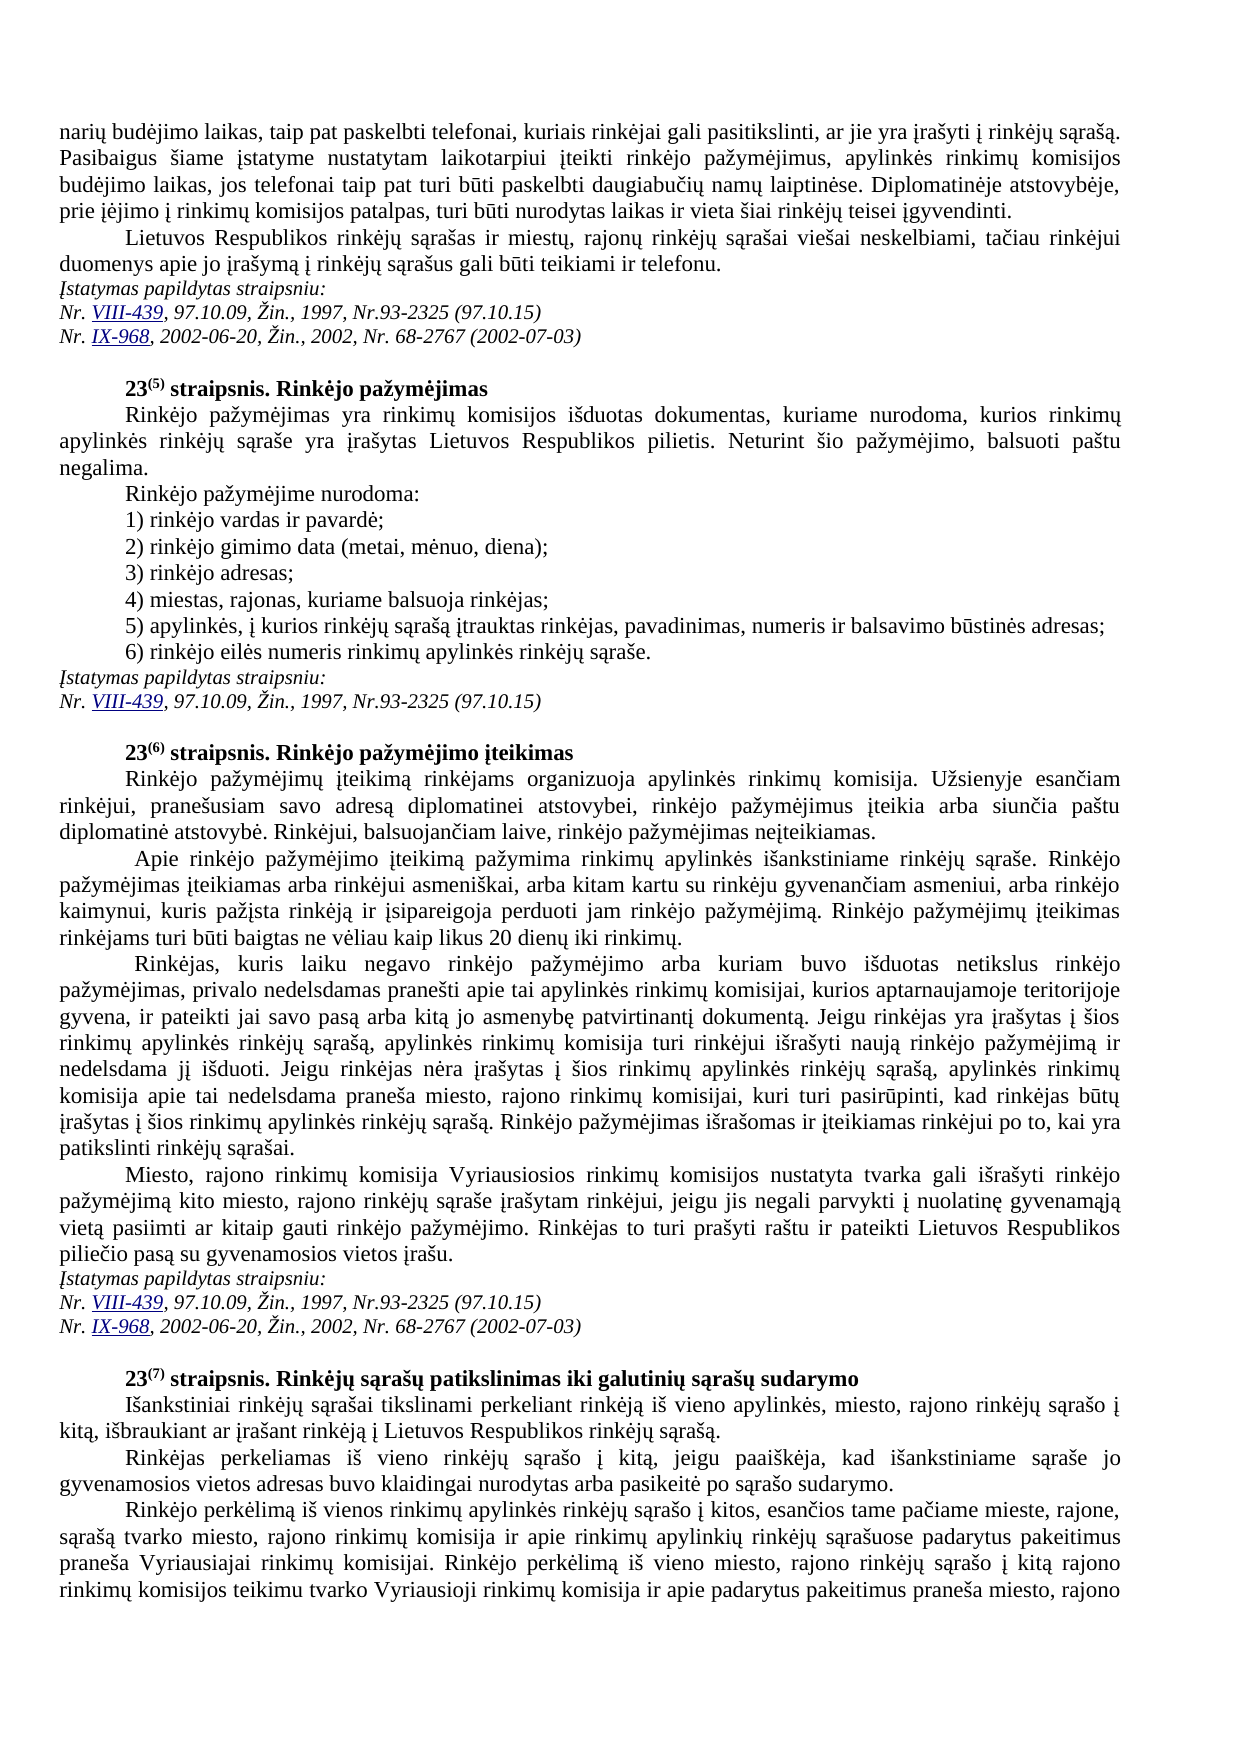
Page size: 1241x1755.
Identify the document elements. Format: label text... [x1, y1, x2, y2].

text Rinkėjo perkėlimą iš vienos rinkimų apylinkės rinkėjų sąrašo į kitos, esančios tame pačiame mieste, rajone, sąrašą tvarko miesto, rajono rinkimų komisija ir apie rinkimų apylinkių rinkėjų sąrašuose padarytus pakeitimus praneša Vyriausiajai rinkimų komisijai. Rinkėjo perkėlimą iš vieno miesto, rajono rinkėjų sąrašo į kitą rajono rinkimų komisijos teikimu tvarko Vyriausioji rinkimų komisija ir apie padarytus pakeitimus praneša miesto, rajono [59, 1497, 1122, 1602]
text Rinkėjas, kuris laiku negavo rinkėjo pažymėjimo arba kuriam buvo išduotas netikslus rinkėjo pažymėjimas, privalo nedelsdamas pranešti apie tai apylinkės rinkimų komisijai, kurios aptarnaujamoje teritorijoje gyvena, ir pateikti jai savo pasą arba kitą jo asmenybę patvirtinantį dokumentą. Jeigu rinkėjas yra įrašytas į šios rinkimų apylinkės rinkėjų sąrašą, apylinkės rinkimų komisija turi rinkėjui išrašyti naują rinkėjo pažymėjimą ir nedelsdama jį išduoti. Jeigu rinkėjas nėra įrašytas į šios rinkimų apylinkės rinkėjų sąrašą, apylinkės rinkimų komisija apie tai nedelsdama praneša miesto, rajono rinkimų komisijai, kuri turi pasirūpinti, kad rinkėjas būtų įrašytas į šios rinkimų apylinkės rinkėjų sąrašą. Rinkėjo pažymėjimas išrašomas ir įteikiamas rinkėjui po to, kai yra patikslinti rinkėjų sąrašai. [59, 950, 1122, 1161]
text 5) apylinkės, į kurios rinkėjų sąrašą įtrauktas rinkėjas, pavadinimas, numeris ir balsavimo būstinės adresas; [59, 612, 1122, 638]
text Įstatymas papildytas straipsniu: [59, 665, 1122, 689]
text Nr. VIII-439, 97.10.09, Žin., 1997, Nr.93-2325 (97.10.15) [59, 689, 1122, 713]
text Įstatymas papildytas straipsniu: [59, 1266, 1122, 1290]
text 23(6) straipsnis. Rinkėjo pažymėjimo įteikimas [59, 739, 1122, 766]
text Nr. VIII-439, 97.10.09, Žin., 1997, Nr.93-2325 (97.10.15) [59, 1290, 1122, 1314]
text Rinkėjo pažymėjimas yra rinkimų komisijos išduotas dokumentas, kuriame nurodoma, kurios rinkimų apylinkės rinkėjų sąraše yra įrašytas Lietuvos Respublikos pilietis. Neturint šio pažymėjimo, balsuoti paštu negalima. [59, 401, 1122, 480]
text 4) miestas, rajonas, kuriame balsuoja rinkėjas; [59, 586, 1122, 612]
text 23(5) straipsnis. Rinkėjo pažymėjimas [59, 375, 1122, 401]
text Rinkėjo pažymėjimų įteikimą rinkėjams organizuoja apylinkės rinkimų komisija. Užsienyje esančiam rinkėjui, pranešusiam savo adresą diplomatinei atstovybei, rinkėjo pažymėjimus įteikia arba siunčia paštu diplomatinė atstovybė. Rinkėjui, balsuojančiam laive, rinkėjo pažymėjimas neįteikiamas. [59, 766, 1122, 844]
text 1) rinkėjo vardas ir pavardė; [59, 507, 1122, 533]
text Miesto, rajono rinkimų komisija Vyriausiosios rinkimų komisijos nustatyta tvarka gali išrašyti rinkėjo pažymėjimą kito miesto, rajono rinkėjų sąraše įrašytam rinkėjui, jeigu jis negali parvykti į nuolatinę gyvenamąją vietą pasiimti ar kitaip gauti rinkėjo pažymėjimo. Rinkėjas to turi prašyti raštu ir pateikti Lietuvos Respublikos piliečio pasą su gyvenamosios vietos įrašu. [59, 1161, 1122, 1266]
text Įstatymas papildytas straipsniu: [59, 276, 1122, 300]
text Nr. IX-968, 2002-06-20, Žin., 2002, Nr. 68-2767 (2002-07-03) [59, 324, 1122, 348]
text Išankstiniai rinkėjų sąrašai tikslinami perkeliant rinkėją iš vieno apylinkės, miesto, rajono rinkėjų sąrašo į kitą, išbraukiant ar įrašant rinkėją į Lietuvos Respublikos rinkėjų sąrašą. [59, 1391, 1122, 1444]
text Nr. IX-968, 2002-06-20, Žin., 2002, Nr. 68-2767 (2002-07-03) [59, 1314, 1122, 1338]
text Lietuvos Respublikos rinkėjų sąrašas ir miestų, rajonų rinkėjų sąrašai viešai neskelbiami, tačiau rinkėjui duomenys apie jo įrašymą į rinkėjų sąrašus gali būti teikiami ir telefonu. [59, 223, 1122, 276]
text Apie rinkėjo pažymėjimo įteikimą pažymima rinkimų apylinkės išankstiniame rinkėjų sąraše. Rinkėjo pažymėjimas įteikiamas arba rinkėjui asmeniškai, arba kitam kartu su rinkėju gyvenančiam asmeniui, arba rinkėjo kaimynui, kuris pažįsta rinkėją ir įsipareigoja perduoti jam rinkėjo pažymėjimą. Rinkėjo pažymėjimų įteikimas rinkėjams turi būti baigtas ne vėliau kaip likus 20 dienų iki rinkimų. [59, 844, 1122, 950]
text 6) rinkėjo eilės numeris rinkimų apylinkės rinkėjų sąraše. [59, 638, 1122, 665]
text 2) rinkėjo gimimo data (metai, mėnuo, diena); [59, 533, 1122, 559]
text Rinkėjas perkeliamas iš vieno rinkėjų sąrašo į kitą, jeigu paaiškėja, kad išankstiniame sąraše jo gyvenamosios vietos adresas buvo klaidingai nurodytas arba pasikeitė po sąrašo sudarymo. [59, 1444, 1122, 1497]
text 23(7) straipsnis. Rinkėjų sąrašų patikslinimas iki galutinių sąrašų sudarymo [59, 1365, 1122, 1391]
text narių budėjimo laikas, taip pat paskelbti telefonai, kuriais rinkėjai gali pasitikslinti, ar jie yra įrašyti į rinkėjų sąrašą. Pasibaigus šiame įstatyme nustatytam laikotarpiui įteikti rinkėjo pažymėjimus, apylinkės rinkimų komisijos budėjimo laikas, jos telefonai taip pat turi būti paskelbti daugiabučių namų laiptinėse. Diplomatinėje atstovybėje, prie įėjimo į rinkimų komisijos patalpas, turi būti nurodytas laikas ir vieta šiai rinkėjų teisei įgyvendinti. [59, 118, 1122, 223]
text Nr. VIII-439, 97.10.09, Žin., 1997, Nr.93-2325 (97.10.15) [59, 300, 1122, 324]
text 3) rinkėjo adresas; [59, 559, 1122, 586]
text Rinkėjo pažymėjime nurodoma: [59, 480, 1122, 507]
